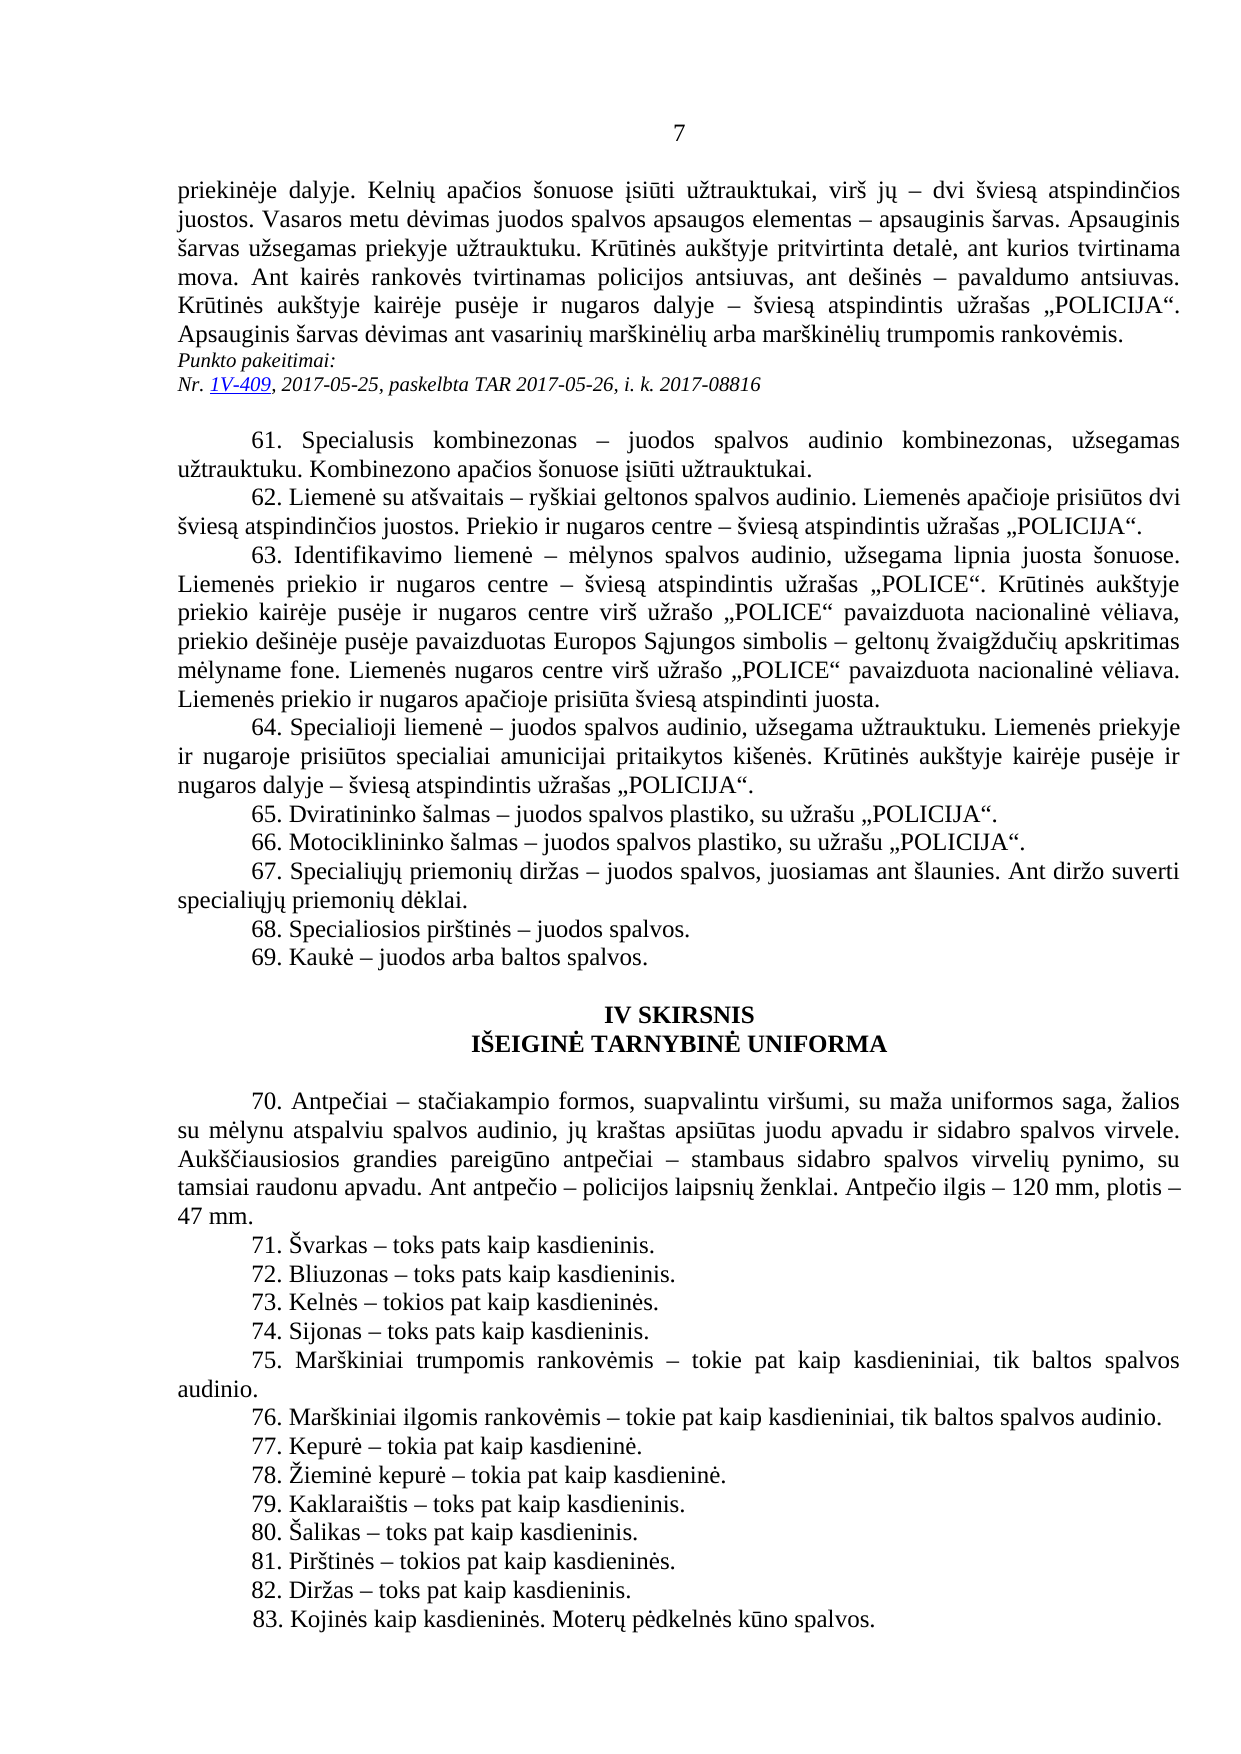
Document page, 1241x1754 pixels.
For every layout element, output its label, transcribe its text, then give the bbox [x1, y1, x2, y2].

text 63. Identifikavimo liemenė – mėlynos spalvos audinio, užsegama lipnia juosta šonuose. Liemenės priekio ir nugaros centre – šviesą atspindintis užrašas „POLICE“. Krūtinės aukštyje priekio kairėje pusėje ir nugaros centre virš užrašo „POLICE“ pavaizduota nacionalinė vėliava, priekio dešinėje pusėje pavaizduotas Europos Sąjungos simbolis – geltonų žvaigždučių apskritimas mėlyname fone. Liemenės nugaros centre virš užrašo „POLICE“ pavaizduota nacionalinė vėliava. Liemenės priekio ir nugaros apačioje prisiūta šviesą atspindinti juosta. [177, 540, 1181, 712]
text 62. Liemenė su atšvaitais – ryškiai geltonos spalvos audinio. Liemenės apačioje prisiūtos dvi šviesą atspindinčios juostos. Priekio ir nugaros centre – šviesą atspindintis užrašas „POLICIJA“. [177, 482, 1181, 540]
text 68. Specialiosios pirštinės – juodos spalvos. [177, 914, 1181, 942]
text Nr. 1V-409, 2017-05-25, paskelbta TAR 2017-05-26, i. k. 2017-08816 [177, 372, 1181, 396]
text 83. Kojinės kaip kasdieninės. Moterų pėdkelnės kūno spalvos. [177, 1604, 1181, 1632]
text 72. Bliuzonas – toks pats kaip kasdieninis. [177, 1259, 1181, 1287]
text 67. Specialiųjų priemonių diržas – juodos spalvos, juosiamas ant šlaunies. Ant diržo suverti specialiųjų priemonių dėklai. [177, 856, 1181, 914]
text 64. Specialioji liemenė – juodos spalvos audinio, užsegama užtrauktuku. Liemenės priekyje ir nugaroje prisiūtos specialiai amunicijai pritaikytos kišenės. Krūtinės aukštyje kairėje pusėje ir nugaros dalyje – šviesą atspindintis užrašas „POLICIJA“. [177, 712, 1181, 799]
text 78. Žieminė kepurė – tokia pat kaip kasdieninė. [177, 1460, 1181, 1489]
text 65. Dviratininko šalmas – juodos spalvos plastiko, su užrašu „POLICIJA“. [177, 799, 1181, 827]
text 77. Kepurė – tokia pat kaip kasdieninė. [177, 1431, 1181, 1460]
subtitle IŠEIGINĖ TARNYBINĖ UNIFORMA [177, 1029, 1181, 1057]
text 61. Specialusis kombinezonas – juodos spalvos audinio kombinezonas, užsegamas užtrauktuku. Kombinezono apačios šonuose įsiūti užtrauktukai. [177, 425, 1181, 482]
subtitle IV SKIRSNIS [177, 1000, 1181, 1029]
text 75. Marškiniai trumpomis rankovėmis – tokie pat kaip kasdieniniai, tik baltos spalvos audinio. [177, 1345, 1181, 1402]
text 71. Švarkas – toks pats kaip kasdieninis. [177, 1230, 1181, 1259]
text 66. Motociklininko šalmas – juodos spalvos plastiko, su užrašu „POLICIJA“. [177, 827, 1181, 856]
text 74. Sijonas – toks pats kaip kasdieninis. [177, 1316, 1181, 1345]
text 82. Diržas – toks pat kaip kasdieninis. [251, 1575, 1181, 1604]
text 79. Kaklaraištis – toks pat kaip kasdieninis. [251, 1489, 1181, 1517]
text 81. Pirštinės – tokios pat kaip kasdieninės. [251, 1546, 1181, 1575]
text Punkto pakeitimai: [177, 348, 1181, 372]
text 80. Šalikas – toks pat kaip kasdieninis. [251, 1517, 1181, 1546]
text priekinėje dalyje. Kelnių apačios šonuose įsiūti užtrauktukai, virš jų – dvi šviesą atspindinčios juostos. Vasaros metu dėvimas juodos spalvos apsaugos elementas – apsauginis šarvas. Apsauginis šarvas užsegamas priekyje užtrauktuku. Krūtinės aukštyje pritvirtinta detalė, ant kurios tvirtinama mova. Ant kairės rankovės tvirtinamas policijos antsiuvas, ant dešinės – pavaldumo antsiuvas. Krūtinės aukštyje kairėje pusėje ir nugaros dalyje – šviesą atspindintis užrašas „POLICIJA“. Apsauginis šarvas dėvimas ant vasarinių marškinėlių arba marškinėlių trumpomis rankovėmis. [177, 176, 1181, 348]
text 76. Marškiniai ilgomis rankovėmis – tokie pat kaip kasdieniniai, tik baltos spalvos audinio. [177, 1402, 1181, 1431]
text 70. Antpečiai – stačiakampio formos, suapvalintu viršumi, su maža uniformos saga, žalios su mėlynu atspalviu spalvos audinio, jų kraštas apsiūtas juodu apvadu ir sidabro spalvos virvele. Aukščiausiosios grandies pareigūno antpečiai – stambaus sidabro spalvos virvelių pynimo, su tamsiai raudonu apvadu. Ant antpečio – policijos laipsnių ženklai. Antpečio ilgis – 120 mm, plotis – 47 mm. [177, 1086, 1181, 1230]
text 73. Kelnės – tokios pat kaip kasdieninės. [177, 1287, 1181, 1316]
text 69. Kaukė – juodos arba baltos spalvos. [177, 942, 1181, 971]
